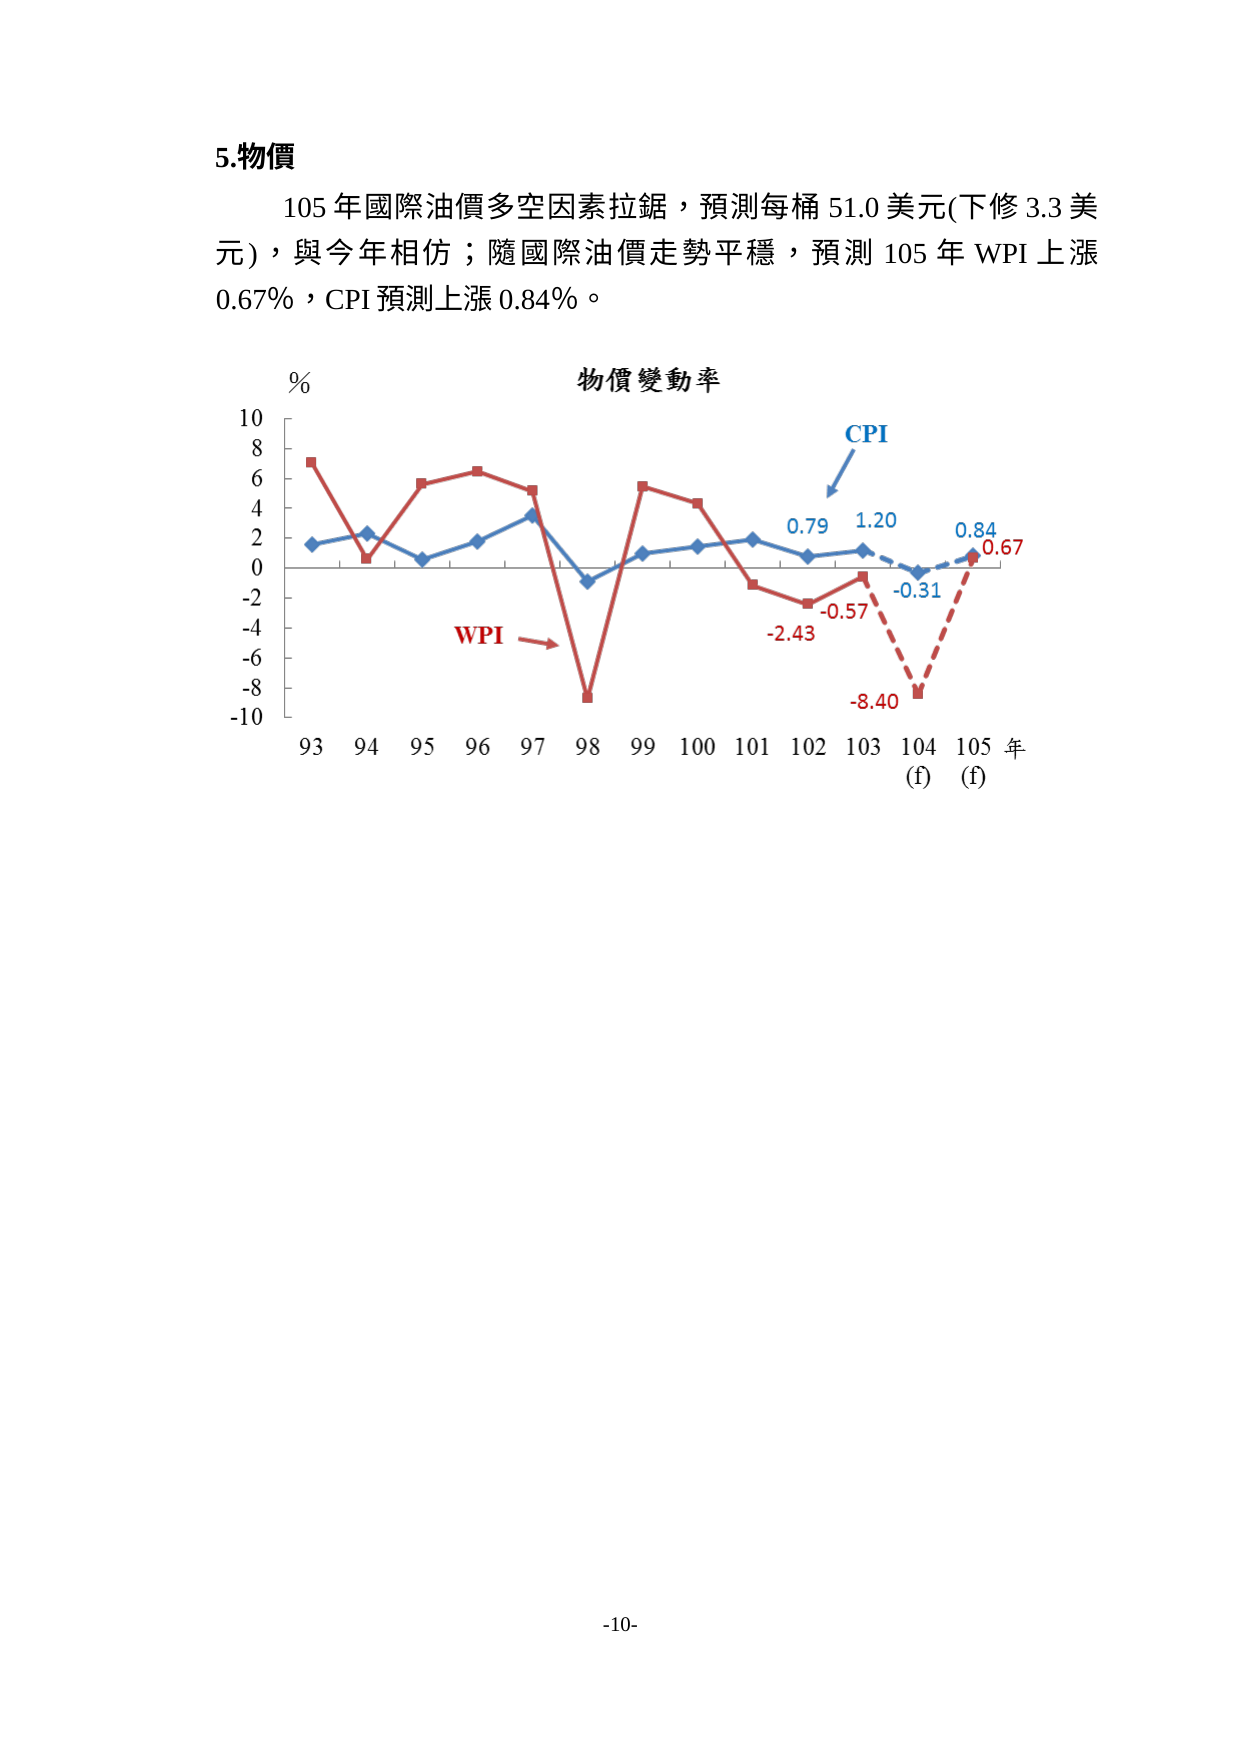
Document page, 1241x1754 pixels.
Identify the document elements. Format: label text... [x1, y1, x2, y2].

text 5.物價 [200, 130, 1101, 176]
picture [226, 343, 1039, 802]
text 105年國際油價多空因素拉鋸，預測每桶51.0美元(下修3.3美元)，與今年相仿；隨國際油價走勢平穩，預測105年WPI上漲0.67％，CPI預測上漲0.84％。 [216, 181, 1098, 318]
